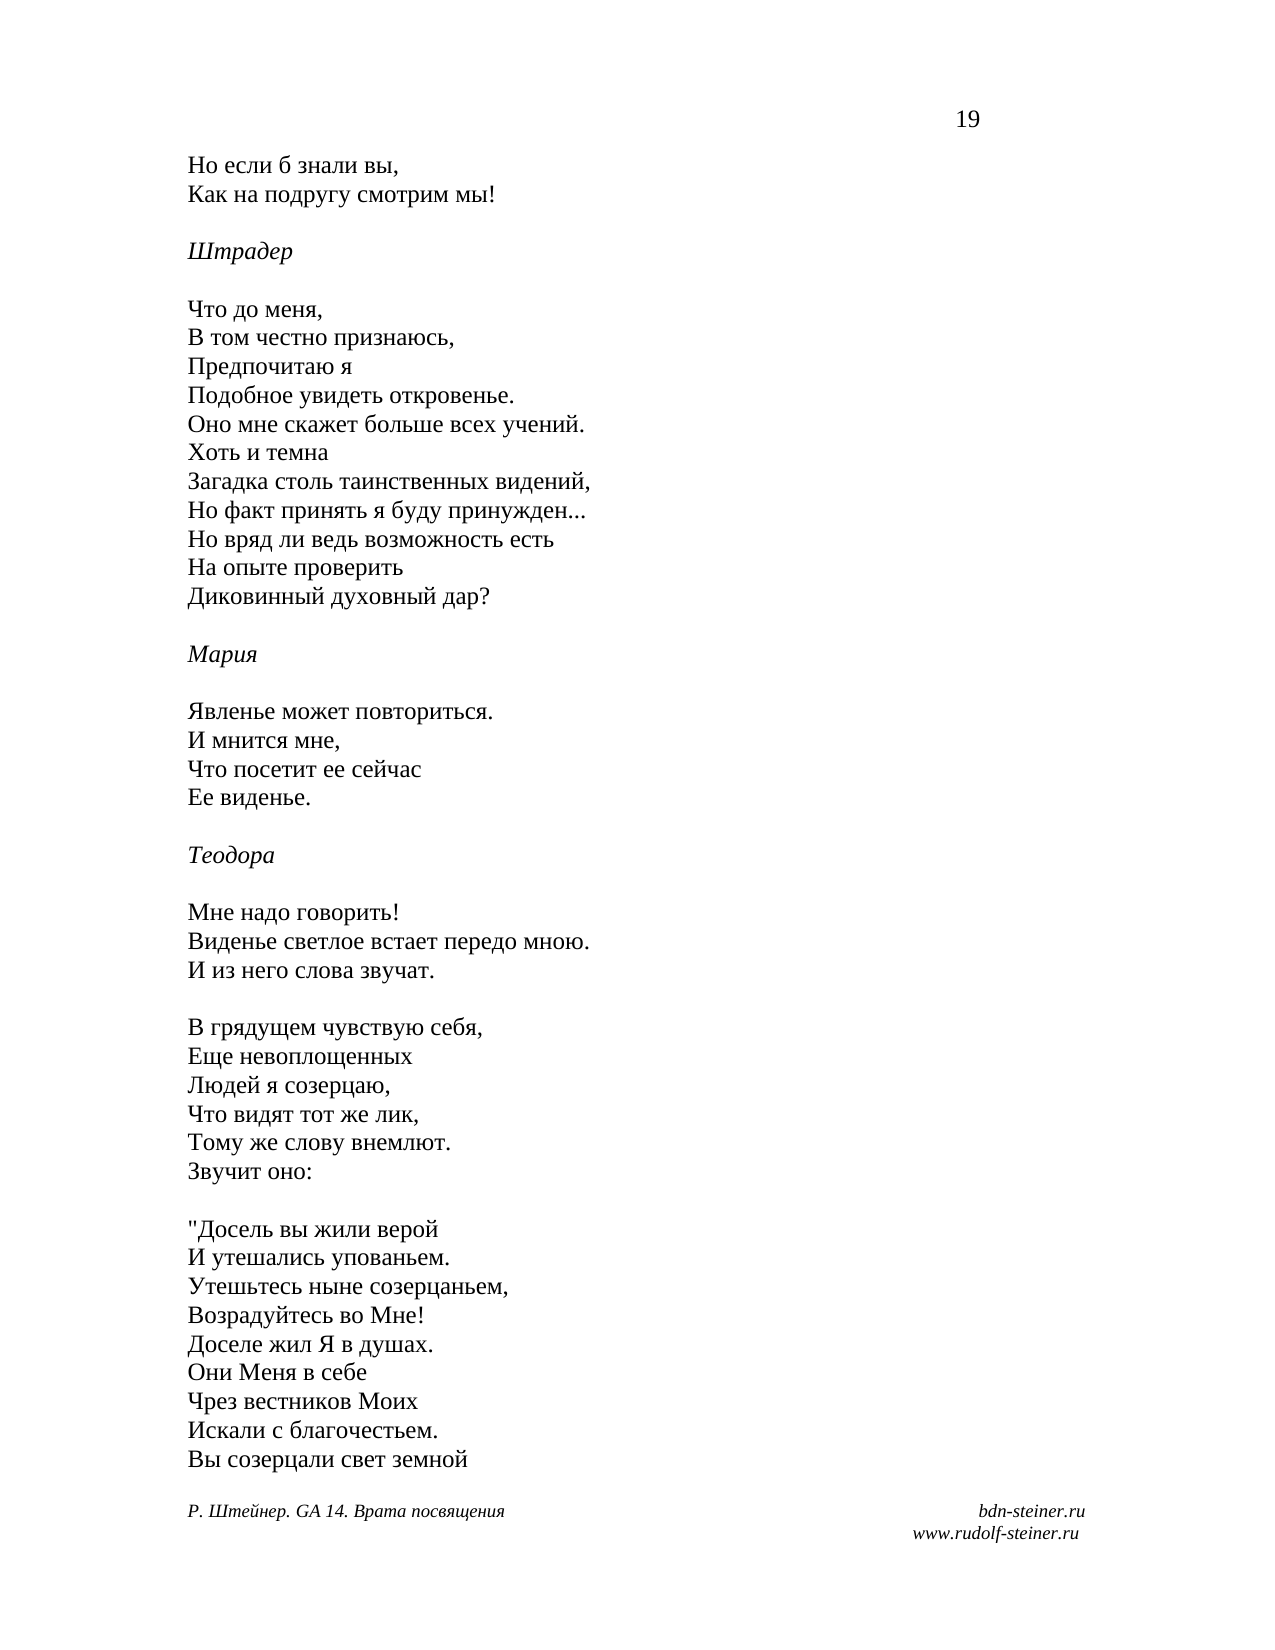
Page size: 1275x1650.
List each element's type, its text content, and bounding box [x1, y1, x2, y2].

text Явленье может повториться. И мнится мне, Что посетит ее сейчас Ее виденье. [187, 696, 1087, 811]
text Что до меня, В том честно признаюсь, Предпочитаю я Подобное увидеть откровенье. Оно мне скажет больше всех учений. Хоть и темна Загадка столь таинственных видений, Но факт принять я буду принужден... Но вряд ли ведь возможность есть На опыте проверить Диковинный духовный дар? [187, 294, 1087, 610]
text Мне надо говорить! Виденье светлое встает передо мною. И из него слова звучат. [187, 897, 1087, 984]
text "Досель вы жили верой И утешались упованьем. Утешьтесь ныне созерцаньем, Возрадуйтесь во Мне! Доселе жил Я в душах. Они Меня в себе Чрез вестников Моих Искали с благочестьем. Вы созерцали свет земной [187, 1214, 1087, 1472]
text В грядущем чувствую себя, Еще невоплощенных Людей я созерцаю, Что видят тот же лик, Тому же слову внемлют. Звучит оно: [187, 1012, 1087, 1185]
text Мария [187, 639, 1087, 667]
text Теодора [187, 840, 1087, 869]
text Но если б знали вы, Как на подругу смотрим мы! [187, 150, 1087, 207]
text Штрадер [187, 236, 1087, 265]
